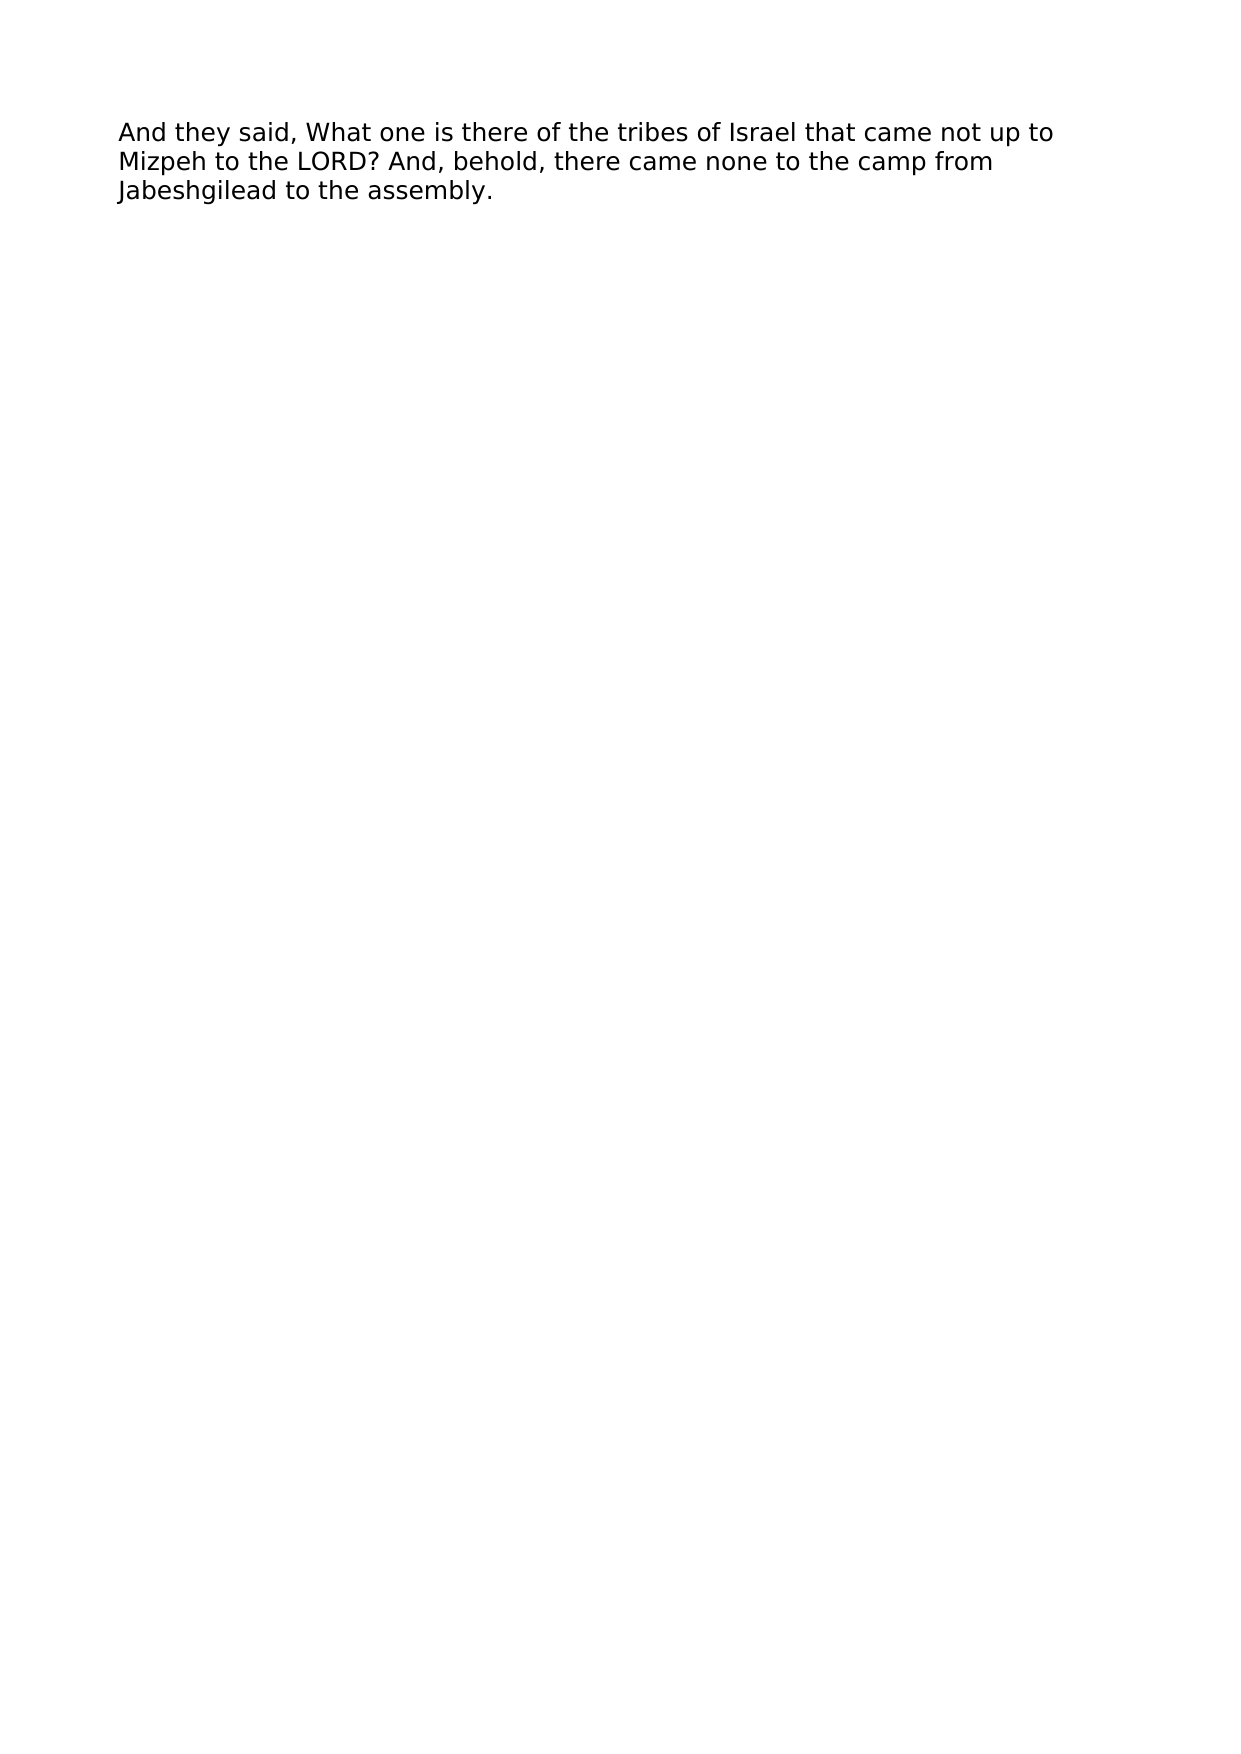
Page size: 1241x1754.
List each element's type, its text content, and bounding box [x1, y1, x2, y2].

text And they said, What one is there of the tribes of Israel that came not up to Mizpeh to the LORD? And, behold, there came none to the camp from Jabeshgilead to the assembly. [118, 118, 1122, 206]
